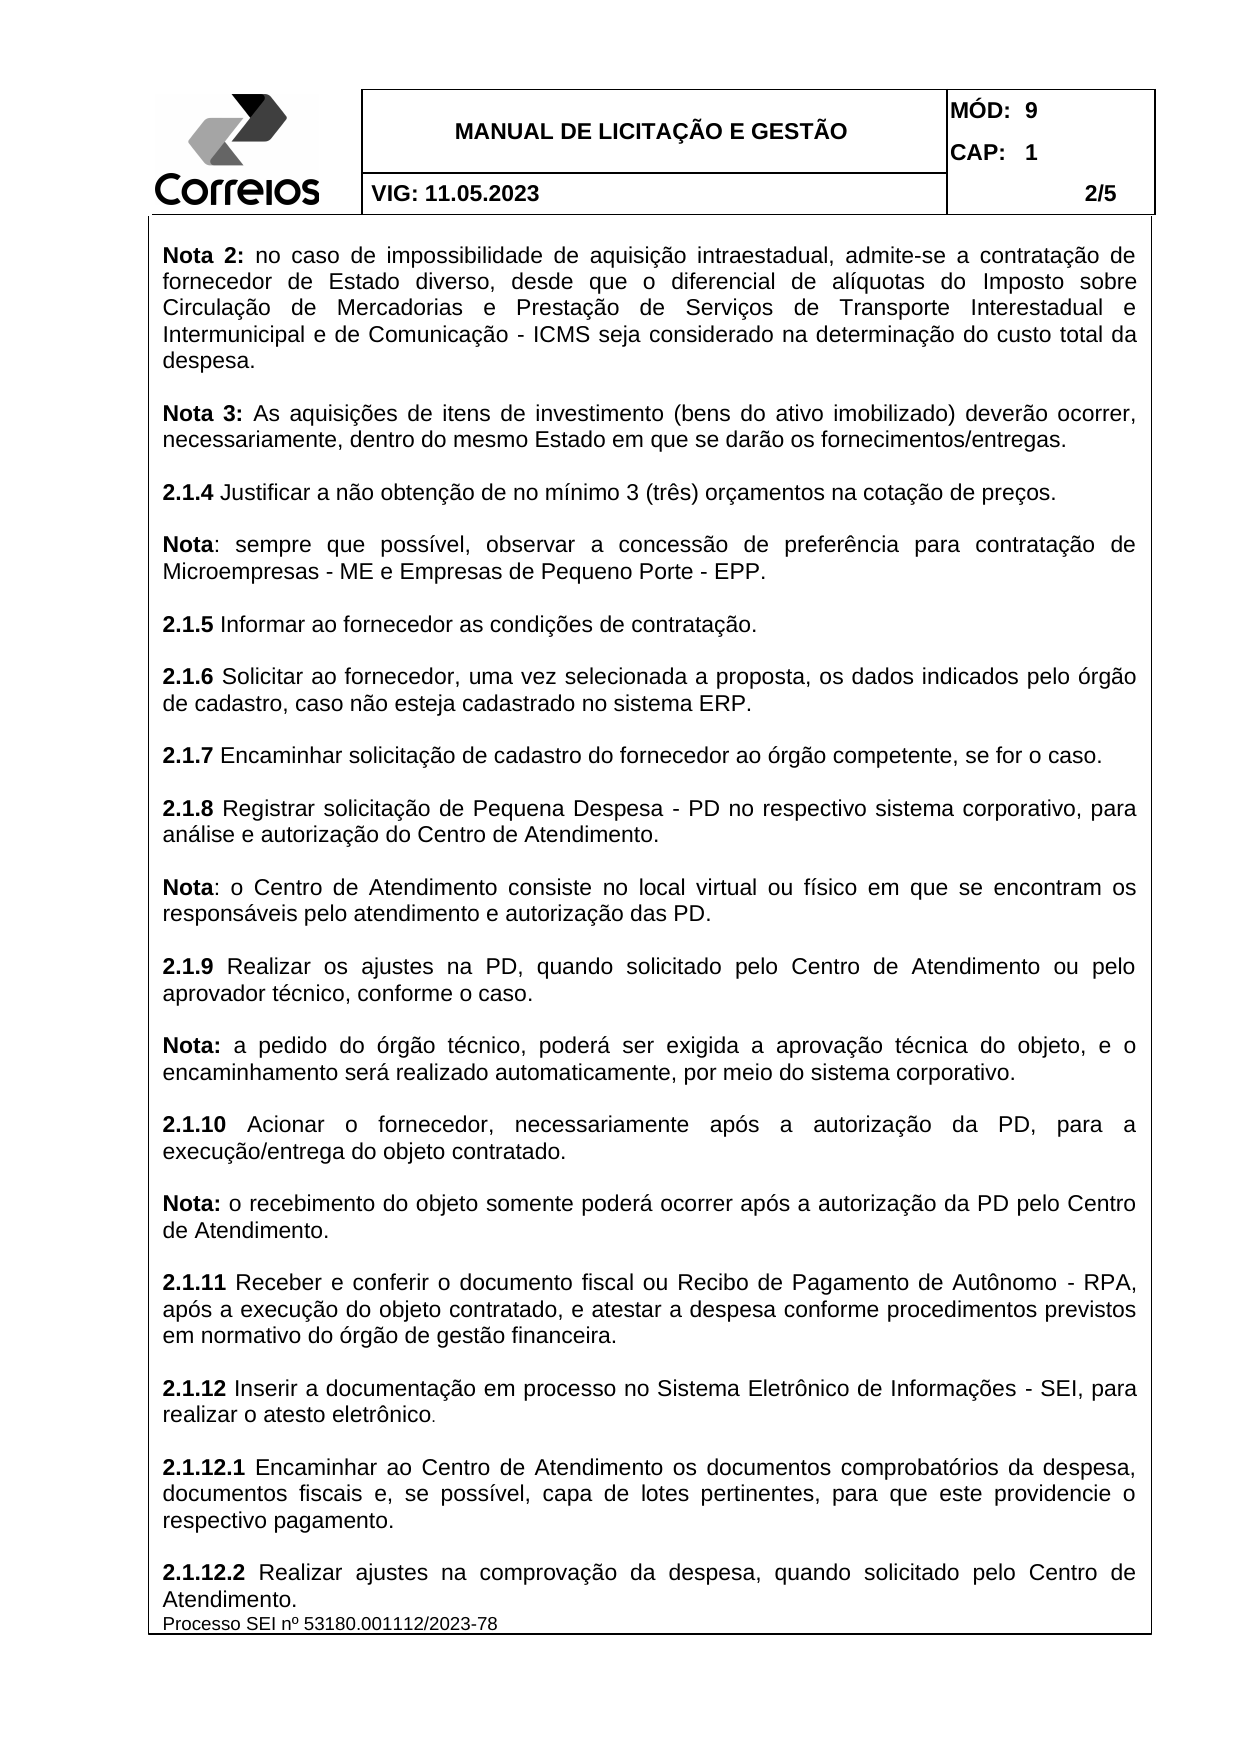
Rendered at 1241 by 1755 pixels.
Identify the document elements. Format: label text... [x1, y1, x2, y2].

text Nota: o recebimento do objeto somente poderá ocorrer após a autorização da PD pelo Centro de Atendimento. [162, 1190, 1137, 1243]
text 2.1.9 Realizar os ajustes na PD, quando solicitado pelo Centro de Atendimento ou pelo aprovador técnico, conforme o caso. [162, 953, 1137, 1006]
text Nota: a pedido do órgão técnico, poderá ser exigida a aprovação técnica do objeto, e o encaminhamento será realizado automaticamente, por meio do sistema corporativo. [162, 1032, 1137, 1085]
text 2.1.5 Informar ao fornecedor as condições de contratação. [162, 611, 1137, 637]
text 2.1.10 Acionar o fornecedor, necessariamente após a autorização da PD, para a execução/entrega do objeto contratado. [162, 1111, 1137, 1164]
text 2.1.7 Encaminhar solicitação de cadastro do fornecedor ao órgão competente, se for o caso. [162, 742, 1137, 769]
text Nota 3: As aquisições de itens de investimento (bens do ativo imobilizado) deverão ocorrer, necessariamente, dentro do mesmo Estado em que se darão os fornecimentos/entregas. [162, 400, 1137, 452]
text 2.1.11 Receber e conferir o documento fiscal ou Recibo de Pagamento de Autônomo ‑ RPA, após a execução do objeto contratado, e atestar a despesa conforme procedimentos previstos em normativo do órgão de gestão financeira. [162, 1269, 1137, 1348]
text 2.1.12 Inserir a documentação em processo no Sistema Eletrônico de Informações ‑ SEI, para realizar o atesto eletrônico. [162, 1375, 1137, 1427]
text 2.1.12.1 Encaminhar ao Centro de Atendimento os documentos comprobatórios da despesa, documentos fiscais e, se possível, capa de lotes pertinentes, para que este providencie o respectivo pagamento. [162, 1454, 1137, 1533]
text Nota 2: no caso de impossibilidade de aquisição intraestadual, admite-se a contratação de fornecedor de Estado diverso, desde que o diferencial de alíquotas do Imposto sobre Circulação de Mercadorias e Prestação de Serviços de Transporte Interestadual e Intermunicipal e de Comunicação ‑ ICMS seja considerado na determinação do custo total da despesa. [162, 242, 1137, 373]
text Nota: sempre que possível, observar a concessão de preferência para contratação de Microempresas ‑ ME e Empresas de Pequeno Porte ‑ EPP. [162, 531, 1137, 584]
text 2.1.6 Solicitar ao fornecedor, uma vez selecionada a proposta, os dados indicados pelo órgão de cadastro, caso não esteja cadastrado no sistema ERP. [162, 663, 1137, 716]
text 2.1.4 Justificar a não obtenção de no mínimo 3 (três) orçamentos na cotação de preços. [162, 479, 1137, 505]
text 2.1.8 Registrar solicitação de Pequena Despesa ‑ PD no respectivo sistema corporativo, para análise e autorização do Centro de Atendimento. [162, 795, 1137, 848]
text Nota: o Centro de Atendimento consiste no local virtual ou físico em que se encontram os responsáveis pelo atendimento e autorização das PD. [162, 874, 1137, 927]
text 2.1.12.2 Realizar ajustes na comprovação da despesa, quando solicitado pelo Centro de Atendimento. [162, 1559, 1137, 1612]
